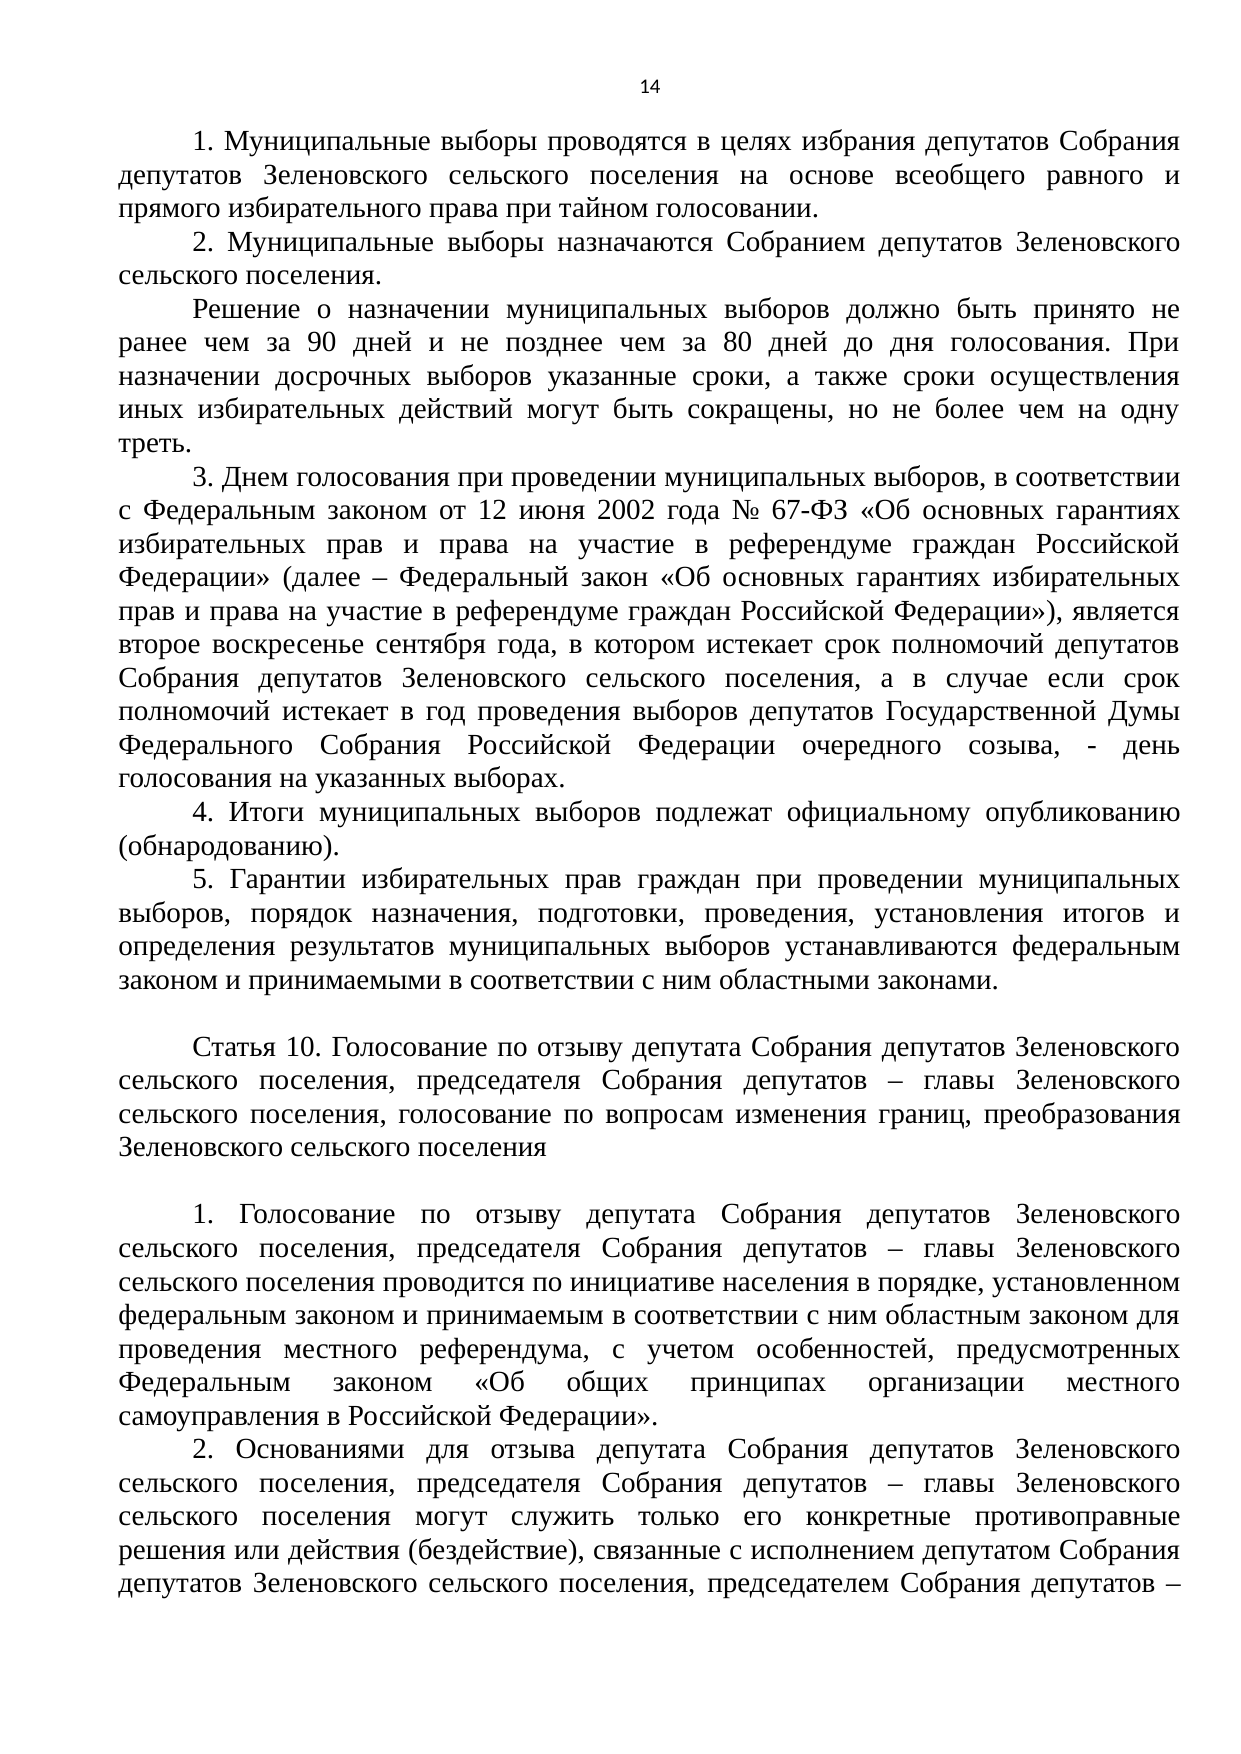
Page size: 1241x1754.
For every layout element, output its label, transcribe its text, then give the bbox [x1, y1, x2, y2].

text 1. Муниципальные выборы проводятся в целях избрания депутатов Собрания депутатов Зеленовского сельского поселения на основе всеобщего равного и прямого избирательного права при тайном голосовании. [118, 123, 1181, 224]
text 2. Основаниями для отзыва депутата Собрания депутатов Зеленовского сельского поселения, председателя Собрания депутатов – главы Зеленовского сельского поселения могут служить только его конкретные противоправные решения или действия (бездействие), связанные с исполнением депутатом Собрания депутатов Зеленовского сельского поселения, председателем Собрания депутатов – [118, 1431, 1181, 1599]
text 5. Гарантии избирательных прав граждан при проведении муниципальных выборов, порядок назначения, подготовки, проведения, установления итогов и определения результатов муниципальных выборов устанавливаются федеральным законом и принимаемыми в соответствии с ним областными законами. [118, 861, 1181, 995]
text 1. Голосование по отзыву депутата Собрания депутатов Зеленовского сельского поселения, председателя Собрания депутатов – главы Зеленовского сельского поселения проводится по инициативе населения в порядке, установленном федеральным законом и принимаемым в соответствии с ним областным законом для проведения местного референдума, с учетом особенностей, предусмотренных Федеральным законом «Об общих принципах организации местного самоуправления в Российской Федерации». [118, 1197, 1181, 1431]
text Статья 10. Голосование по отзыву депутата Собрания депутатов Зеленовского сельского поселения, председателя Собрания депутатов – главы Зеленовского сельского поселения, голосование по вопросам изменения границ, преобразования Зеленовского сельского поселения [118, 1029, 1181, 1163]
text 3. Днем голосования при проведении муниципальных выборов, в соответствии с Федеральным законом от 12 июня 2002 года № 67-ФЗ «Об основных гарантиях избирательных прав и права на участие в референдуме граждан Российской Федерации» (далее – Федеральный закон «Об основных гарантиях избирательных прав и права на участие в референдуме граждан Российской Федерации»), является второе воскресенье сентября года, в котором истекает срок полномочий депутатов Собрания депутатов Зеленовского сельского поселения, а в случае если срок полномочий истекает в год проведения выборов депутатов Государственной Думы Федерального Собрания Российской Федерации очередного созыва, - день голосования на указанных выборах. [118, 459, 1181, 794]
text 4. Итоги муниципальных выборов подлежат официальному опубликованию (обнародованию). [118, 794, 1181, 861]
text Решение о назначении муниципальных выборов должно быть принято не ранее чем за 90 дней и не позднее чем за 80 дней до дня голосования. При назначении досрочных выборов указанные сроки, а также сроки осуществления иных избирательных действий могут быть сокращены, но не более чем на одну треть. [118, 291, 1181, 459]
text 2. Муниципальные выборы назначаются Собранием депутатов Зеленовского сельского поселения. [118, 224, 1181, 291]
